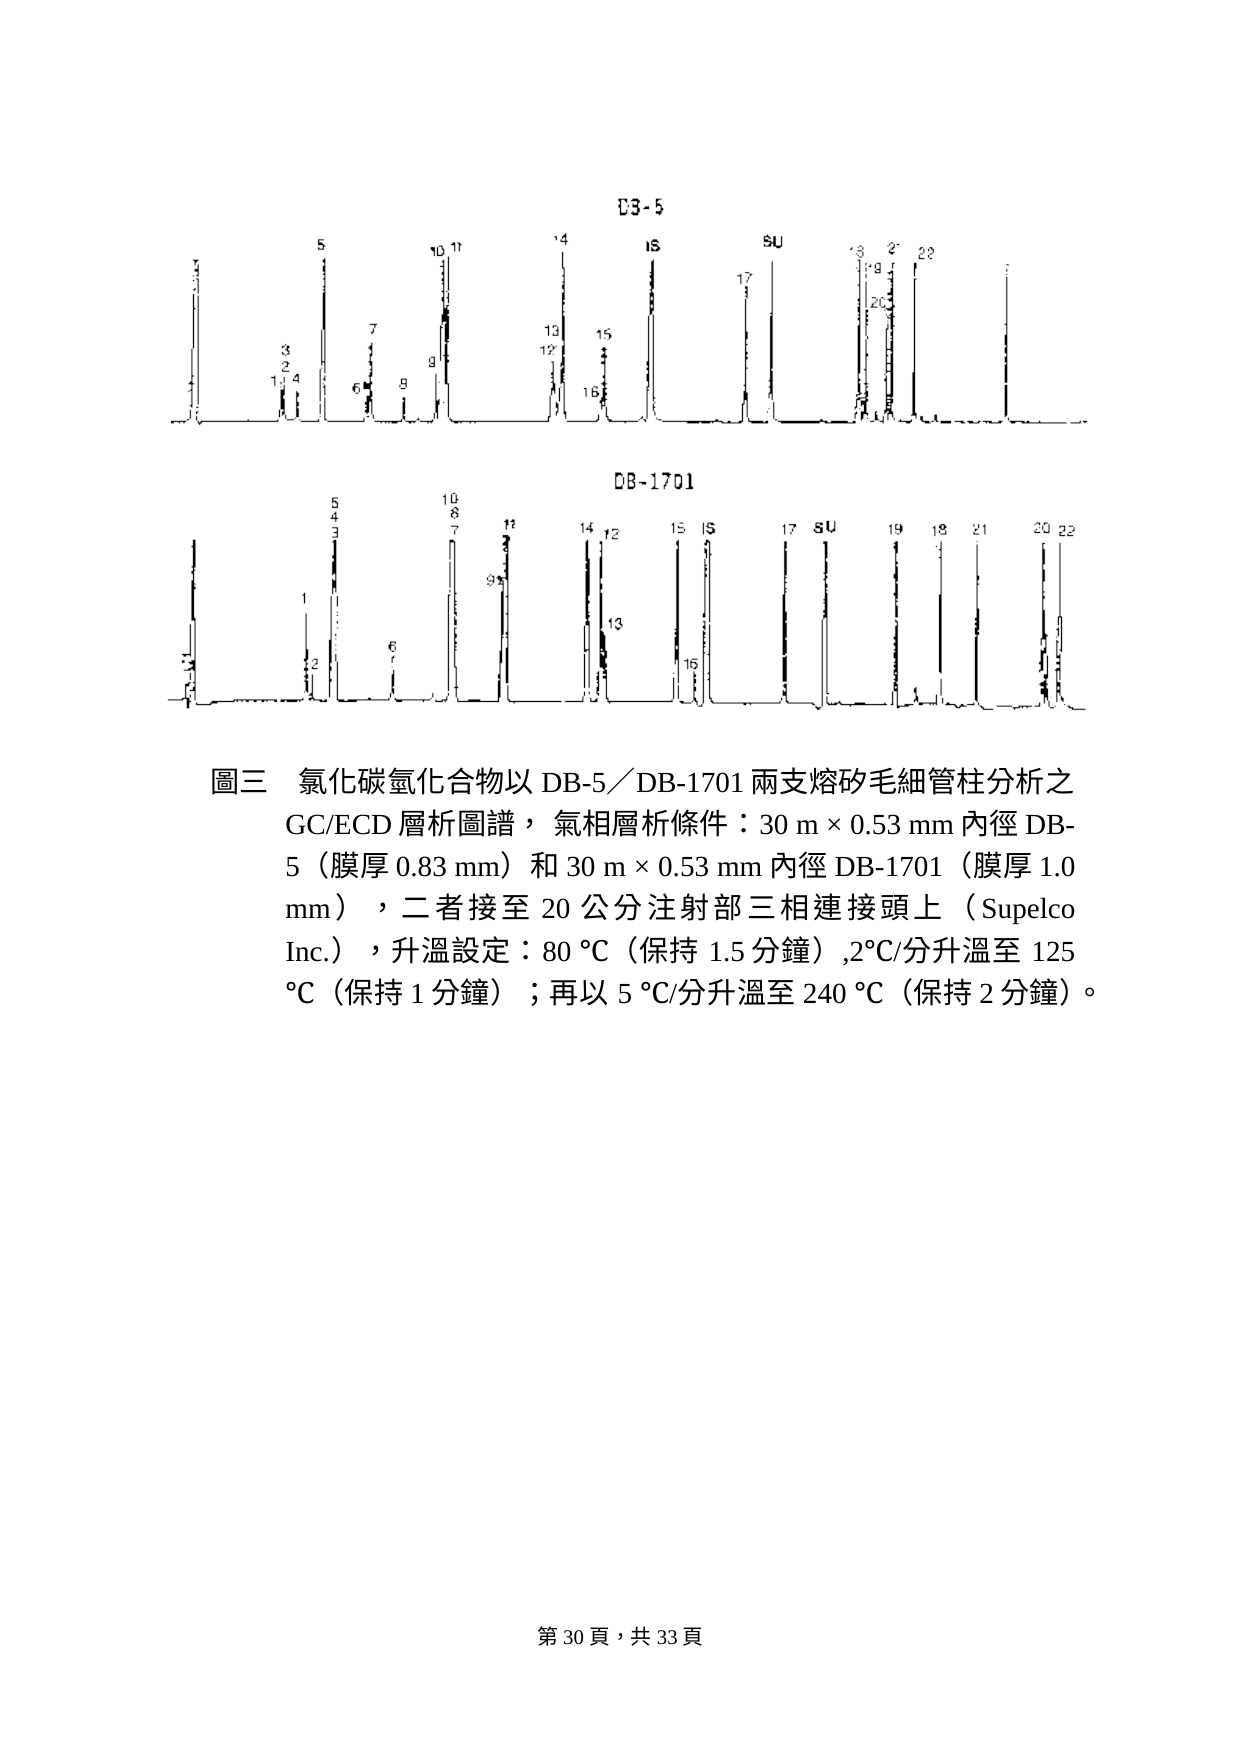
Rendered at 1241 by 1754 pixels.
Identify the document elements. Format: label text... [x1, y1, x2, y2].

text 圖三 氯化碳氫化合物以DB-5／DB-1701兩支熔矽毛細管柱分析之GC/ECD層析圖譜， 氣相層析條件：30 m × 0.53 mm內徑DB-5（膜厚0.83 mm）和30 m × 0.53 mm內徑DB-1701（膜厚1.0 mm），二者接至20公分注射部三相連接頭上（Supelco Inc.），升溫設定：80 ℃（保持 1.5分鐘）,2℃/分升溫至 125 ℃（保持1分鐘）；再以 5 ℃/分升溫至240 ℃（保持2分鐘）。 [210, 758, 1075, 1044]
picture [157, 183, 1097, 726]
